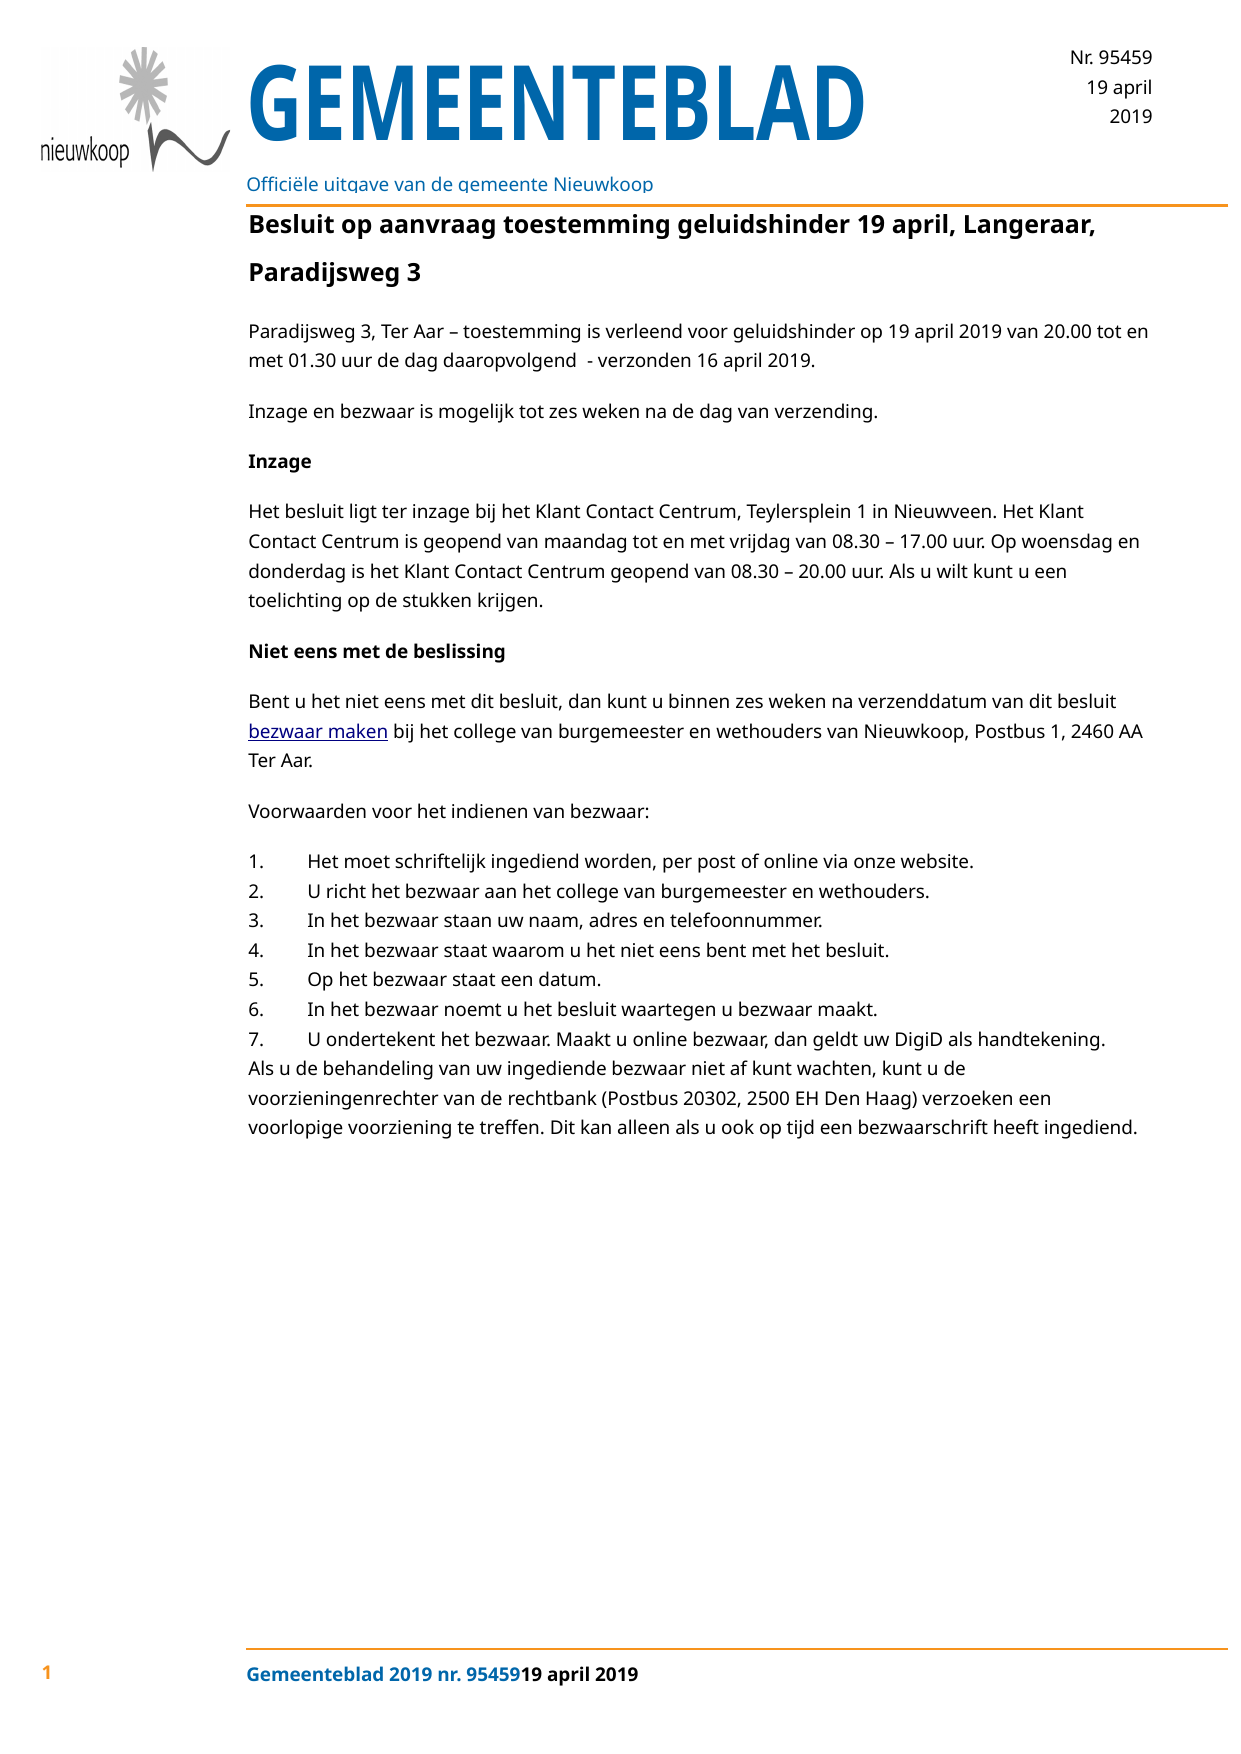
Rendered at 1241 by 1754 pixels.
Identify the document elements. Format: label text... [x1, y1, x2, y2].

text Inzage [248, 448, 1152, 474]
text Niet eens met de beslissing [248, 638, 1152, 664]
text Inzage en bezwaar is mogelijk tot zes weken na de dag van verzending. [248, 398, 1152, 424]
text Het besluit ligt ter inzage bij het Klant Contact Centrum, Teylersplein 1 in Nieuwveen. Het Klant Contact Centrum is geopend van maandag tot en met vrijdag van 08.30 – 17.00 uur. Op woensdag en donderdag is het Klant Contact Centrum geopend van 08.30 – 20.00 uur. Als u wilt kunt u een toelichting op de stukken krijgen. [248, 499, 1152, 613]
list Het moet schriftelijk ingediend worden, per post of online via onze website. [248, 848, 1152, 874]
list In het bezwaar noemt u het besluit waartegen u bezwaar maakt. [248, 996, 1152, 1022]
text Als u de behandeling van uw ingediende bezwaar niet af kunt wachten, kunt u de voorzieningenrechter van de rechtbank (Postbus 20302, 2500 EH Den Haag) verzoeken een voorlopige voorziening te treffen. Dit kan alleen als u ook op tijd een bezwaarschrift heeft ingediend. [248, 1055, 1152, 1140]
list In het bezwaar staat waarom u het niet eens bent met het besluit. [248, 937, 1152, 963]
list U richt het bezwaar aan het college van burgemeester en wethouders. [248, 878, 1152, 904]
text Paradijsweg 3, Ter Aar – toestemming is verleend voor geluidshinder op 19 april 2019 van 20.00 tot en met 01.30 uur de dag daaropvolgend - verzonden 16 april 2019. [248, 318, 1152, 373]
list U ondertekent het bezwaar. Maakt u online bezwaar, dan geldt uw DigiD als handtekening. [248, 1026, 1152, 1052]
picture [41, 47, 231, 172]
text Bent u het niet eens met dit besluit, dan kunt u binnen zes weken na verzenddatum van dit besluit bezwaar maken bij het college van burgemeester en wethouders van Nieuwkoop, Postbus 1, 2460 AA Ter Aar. [248, 688, 1152, 773]
list In het bezwaar staan uw naam, adres en telefoonnummer. [248, 907, 1152, 933]
text Voorwaarden voor het indienen van bezwaar: [248, 798, 1152, 824]
list Op het bezwaar staat een datum. [248, 967, 1152, 992]
text Besluit op aanvraag toestemming geluidshinder 19 april, Langeraar, Paradijsweg 3 [248, 207, 1152, 288]
